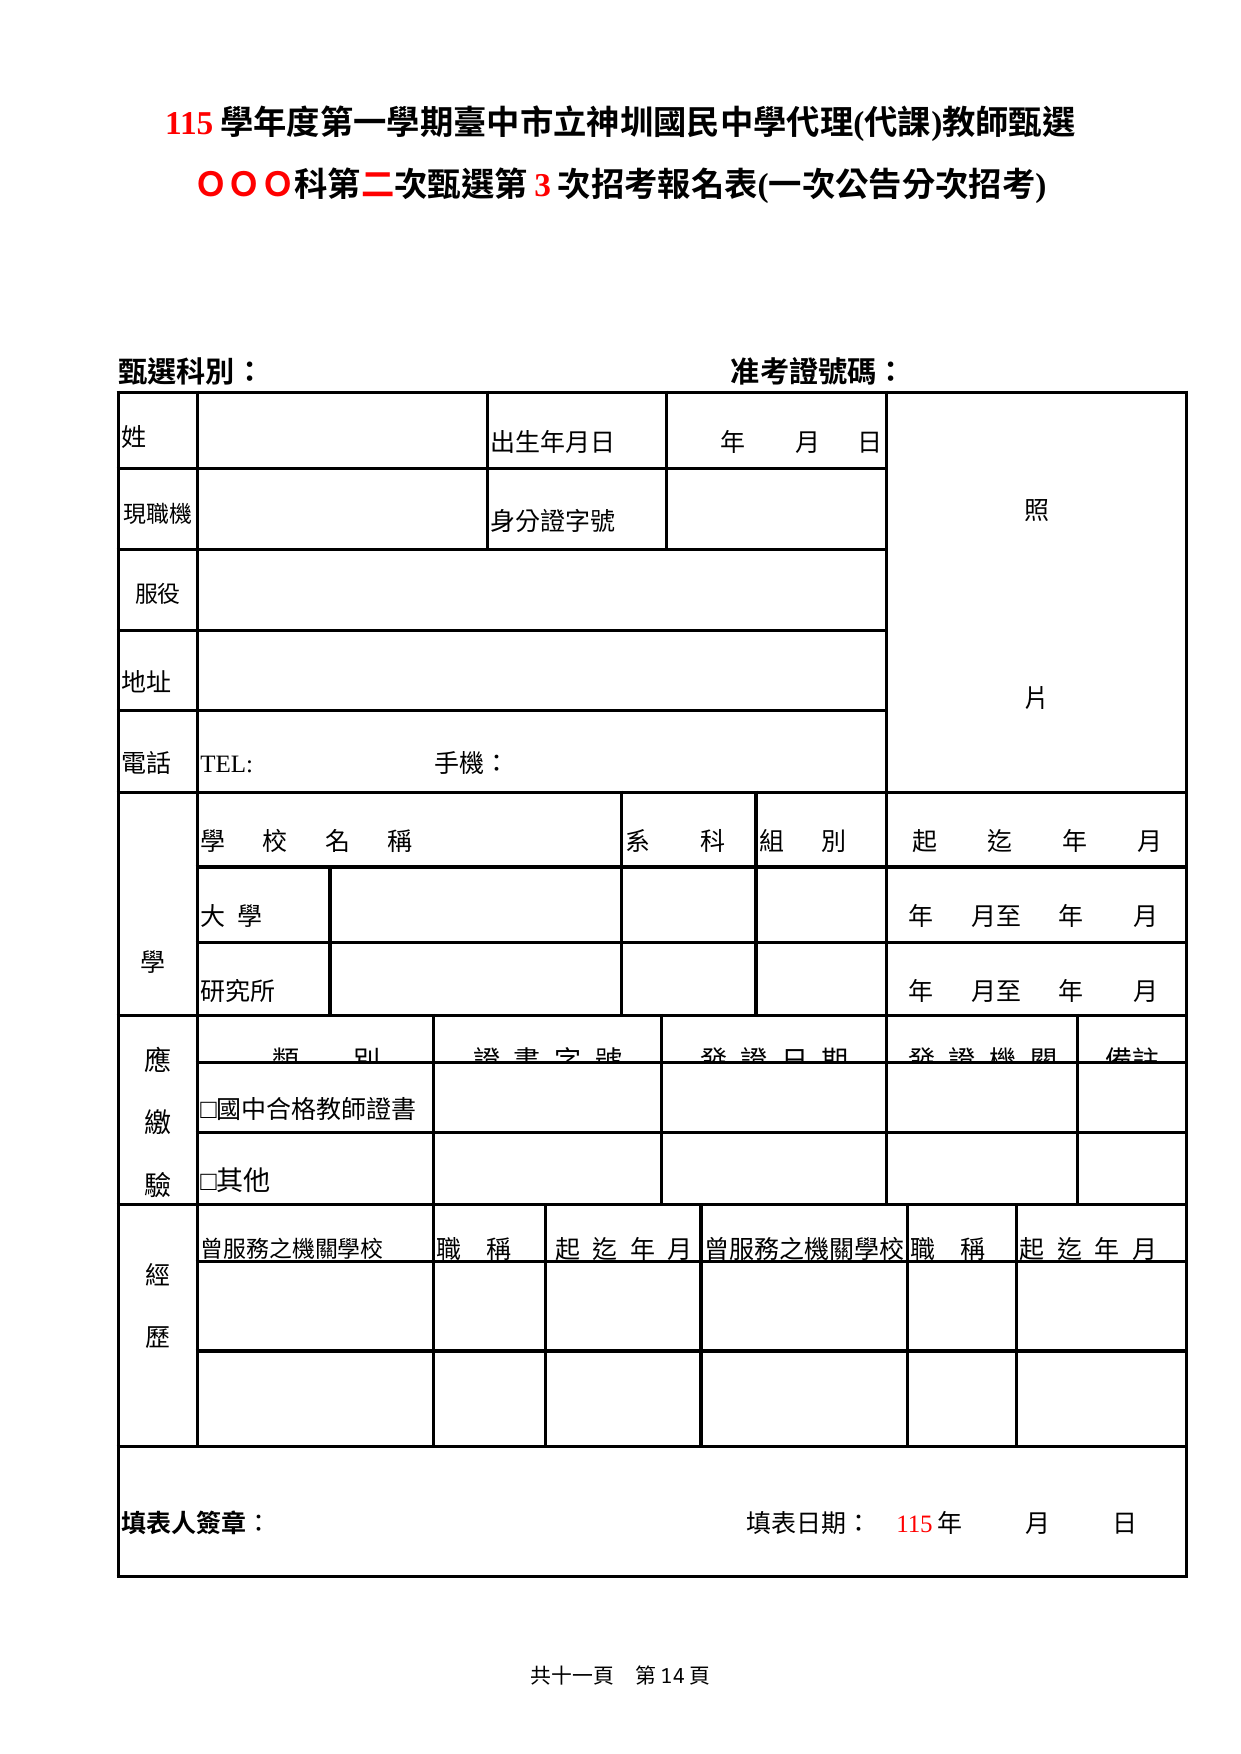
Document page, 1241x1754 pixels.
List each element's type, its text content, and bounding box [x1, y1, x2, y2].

table_cell [147, 1578, 1073, 1640]
table_cell [758, 944, 885, 1014]
table_cell 學 校 名 稱 [199, 794, 620, 865]
table_cell [1073, 1578, 1078, 1640]
table_cell [663, 1064, 885, 1131]
table_cell 電話 [120, 712, 196, 791]
table_cell [1018, 1263, 1185, 1349]
table_cell [435, 1353, 544, 1445]
table_header [199, 394, 486, 467]
table_header 年 月 日 [668, 394, 885, 467]
table_cell [703, 1353, 906, 1445]
table_cell [547, 1263, 699, 1349]
table_cell [703, 1263, 906, 1349]
table_cell 現職機關學校 [120, 470, 196, 548]
table_cell TEL: 手機： [199, 712, 885, 791]
text 115學年度第一學期臺中市立神圳國民中學代理(代課)教師甄選 [118, 78, 1122, 141]
table_cell □免役 □役畢 □服役中 [199, 551, 885, 629]
table_cell [1079, 1064, 1185, 1131]
table_header 姓 名 [120, 394, 196, 467]
table_cell 組 別 [758, 794, 885, 865]
table_cell [199, 632, 885, 708]
table_cell 經 歷 [120, 1206, 196, 1445]
table_cell 學 歷 [120, 794, 196, 1014]
table_cell [199, 1353, 432, 1445]
table_cell 發 證 日 期 [663, 1017, 885, 1061]
table_header 出生年月日 [489, 394, 665, 467]
table_cell 起 迄 年 月 [1018, 1206, 1185, 1260]
table_cell [1018, 1353, 1185, 1445]
table_cell 曾服務之機關學校 [199, 1206, 432, 1260]
table_cell □其他 [199, 1134, 432, 1203]
table_cell 類 別 [199, 1017, 432, 1061]
table_cell [909, 1263, 1015, 1349]
table_cell 發 證 機 關 [888, 1017, 1076, 1061]
table_cell 起 迄 年 月 [547, 1206, 699, 1260]
table_cell 服役 情形 [120, 551, 196, 629]
table_cell [118, 1578, 147, 1640]
table_cell [435, 1263, 544, 1349]
table_cell [332, 869, 620, 941]
table_cell [1078, 1578, 1187, 1640]
table_cell [888, 1064, 1076, 1131]
table_cell [623, 869, 754, 941]
table_cell 系 科 [623, 794, 754, 865]
table_cell [435, 1134, 660, 1203]
table_cell 填表人簽章： 填表日期： 115年 月 日 [120, 1448, 1185, 1575]
table_cell 職 稱 [435, 1206, 544, 1260]
table_cell 職 稱 [909, 1206, 1015, 1260]
table_cell [909, 1353, 1015, 1445]
text ＯＯＯ科第二次甄選第3次招考報名表(一次公告分次招考) [118, 141, 1122, 203]
table_cell 年 月至 年 月 [888, 944, 1185, 1014]
table_cell □國中合格教師證書 [199, 1064, 432, 1131]
table_cell 證 書 字 號 [435, 1017, 660, 1061]
table_header 照 片 [888, 394, 1185, 791]
table_cell 大 學 [199, 869, 328, 941]
table_cell [663, 1134, 885, 1203]
table_cell [1079, 1134, 1185, 1203]
table_cell 起 迄 年 月 [888, 794, 1185, 865]
table_cell [888, 1134, 1076, 1203]
table_cell 曾服務之機關學校 [703, 1206, 906, 1260]
table_cell [547, 1353, 699, 1445]
table_cell 應 繳 驗 證 件 [120, 1017, 196, 1203]
table_cell [435, 1064, 660, 1131]
table_cell 年 月至 年 月 [888, 869, 1185, 941]
table_cell [623, 944, 754, 1014]
table_cell [332, 944, 620, 1014]
table_cell 研究所 [199, 944, 328, 1014]
table_cell 備註 [1079, 1017, 1185, 1061]
table_cell 地址 [120, 632, 196, 708]
text 甄選科別： 准考證號碼： [118, 328, 1122, 391]
table_cell 身分證字號 [489, 470, 665, 548]
table_cell [199, 470, 486, 548]
table_cell [668, 470, 885, 548]
table_cell [758, 869, 885, 941]
table_cell [199, 1263, 432, 1349]
